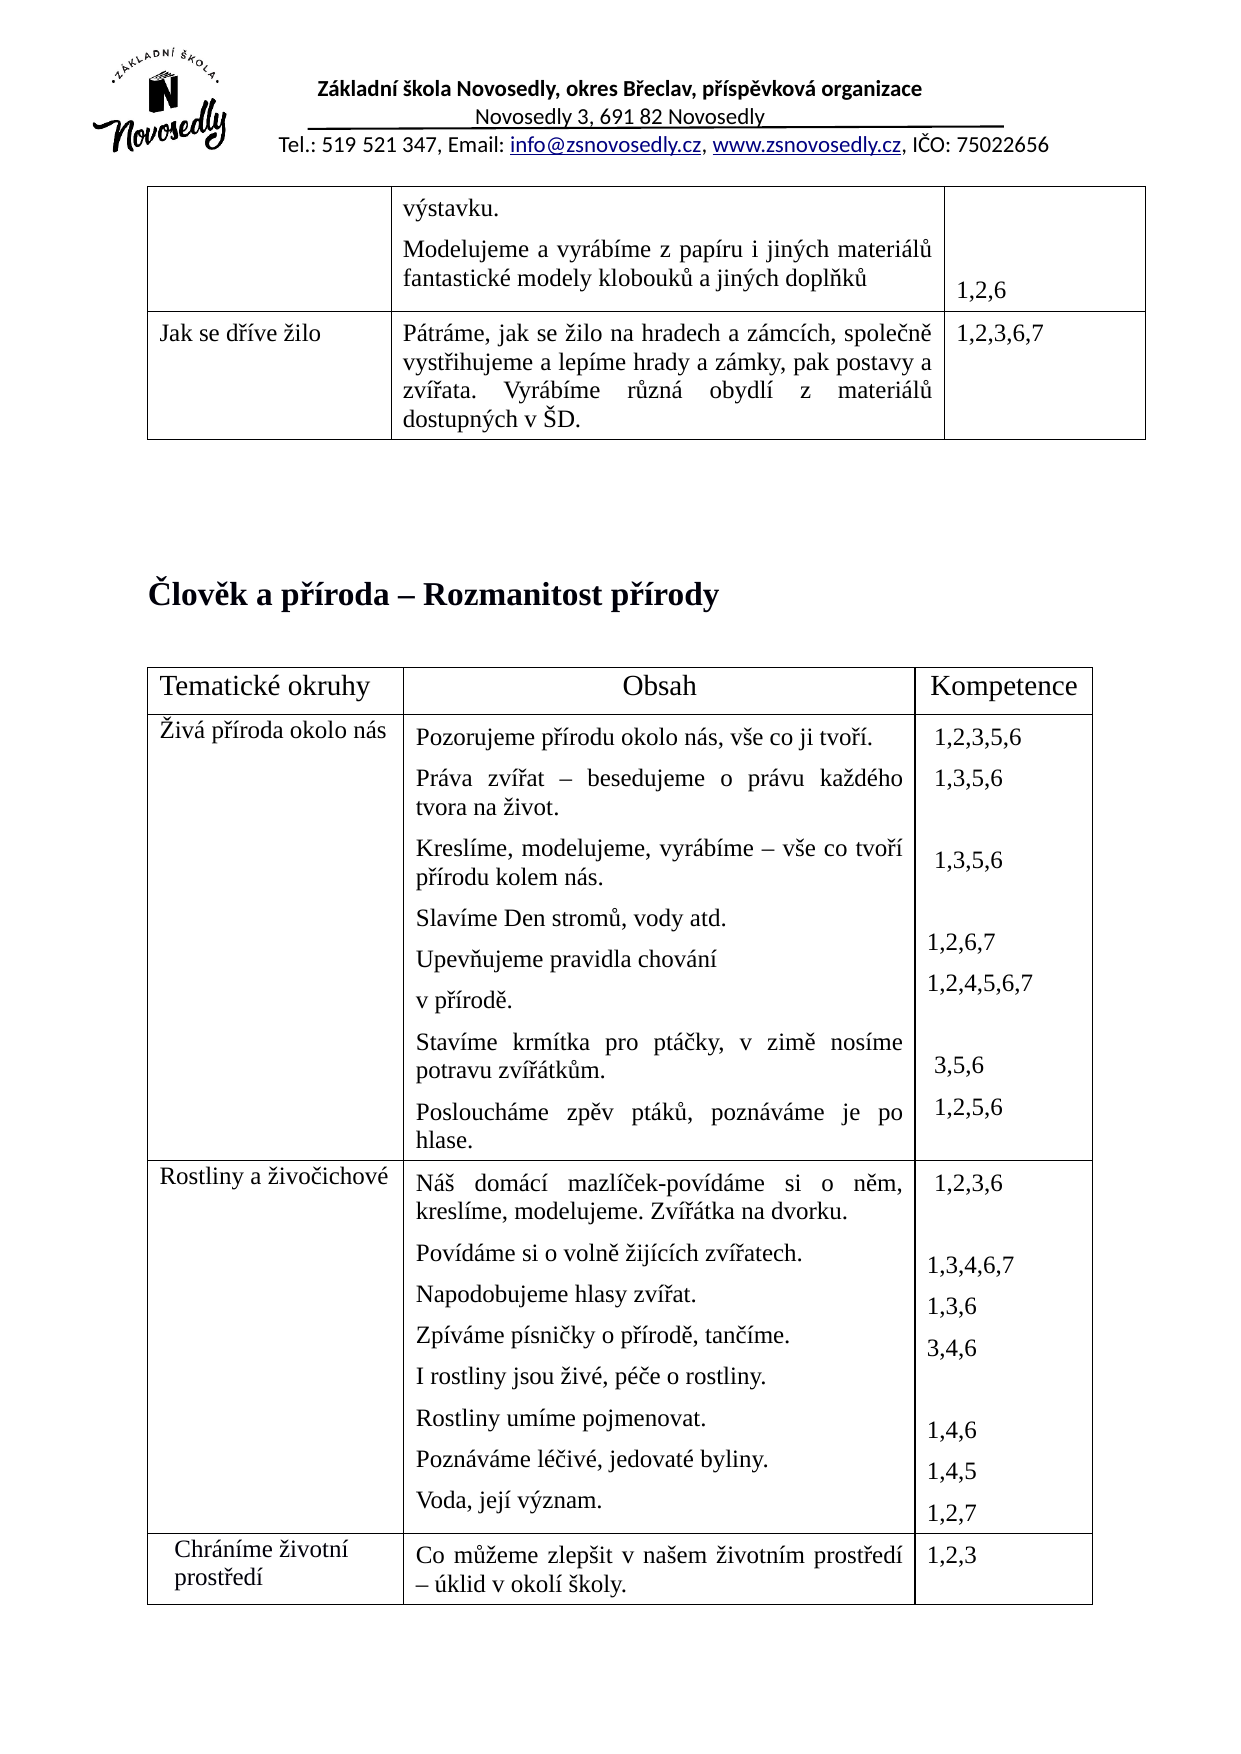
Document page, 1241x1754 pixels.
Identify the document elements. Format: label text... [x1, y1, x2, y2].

table_cell Náš domácí mazlíček-povídáme si o něm, kreslíme, modelujeme. Zvířátka na dvorku. Povídáme si o volně žijících zvířatech. Napodobujeme hlasy zvířat. Zpíváme písničky o přírodě, tančíme. I rostliny jsou živé, péče o rostliny. Rostliny umíme pojmenovat. Poznáváme léčivé, jedovaté byliny. Voda, její význam. [404, 1161, 914, 1533]
table_cell 1,2,3,5,6 1,3,5,6 1,3,5,6 1,2,6,7 1,2,4,5,6,7 3,5,6 1,2,5,6 [916, 715, 1092, 1160]
table_cell Pátráme, jak se žilo na hradech a zámcích, společně vystřihujeme a lepíme hrady a zámky, pak postavy a zvířata. Vyrábíme různá obydlí z materiálů dostupných v ŠD. [392, 312, 944, 439]
table_cell Chráníme životní prostředí [148, 1534, 403, 1604]
table_cell Pozorujeme přírodu okolo nás, vše co ji tvoří. Práva zvířat – besedujeme o právu každého tvora na život. Kreslíme, modelujeme, vyrábíme – vše co tvoří přírodu kolem nás. Slavíme Den stromů, vody atd. Upevňujeme pravidla chování v přírodě. Stavíme krmítka pro ptáčky, v zimě nosíme potravu zvířátkům. Posloucháme zpěv ptáků, poznáváme je po hlase. [404, 715, 914, 1160]
subtitle Člověk a příroda – Rozmanitost přírody [148, 574, 1093, 613]
table_header Kompetence [916, 668, 1092, 714]
table_cell 1,2,3,6,7 [945, 312, 1145, 439]
table_cell Jak se dříve žilo [148, 312, 391, 439]
table_cell Rostliny a živočichové [148, 1161, 403, 1533]
table_header Tematické okruhy [148, 668, 403, 714]
table_cell Živá příroda okolo nás [148, 715, 403, 1160]
table_header Obsah [404, 668, 914, 714]
table_cell [148, 187, 391, 311]
table_cell Co můžeme zlepšit v našem životním prostředí – úklid v okolí školy. [404, 1534, 914, 1604]
table_cell 1,2,3,6 1,3,4,6,7 1,3,6 3,4,6 1,4,6 1,4,5 1,2,7 [916, 1161, 1092, 1533]
table_cell 1,2,6 [945, 187, 1145, 311]
table_cell výstavku. Modelujeme a vyrábíme z papíru i jiných materiálů fantastické modely klobouků a jiných doplňků [392, 187, 944, 311]
table_cell 1,2,3 [916, 1534, 1092, 1604]
